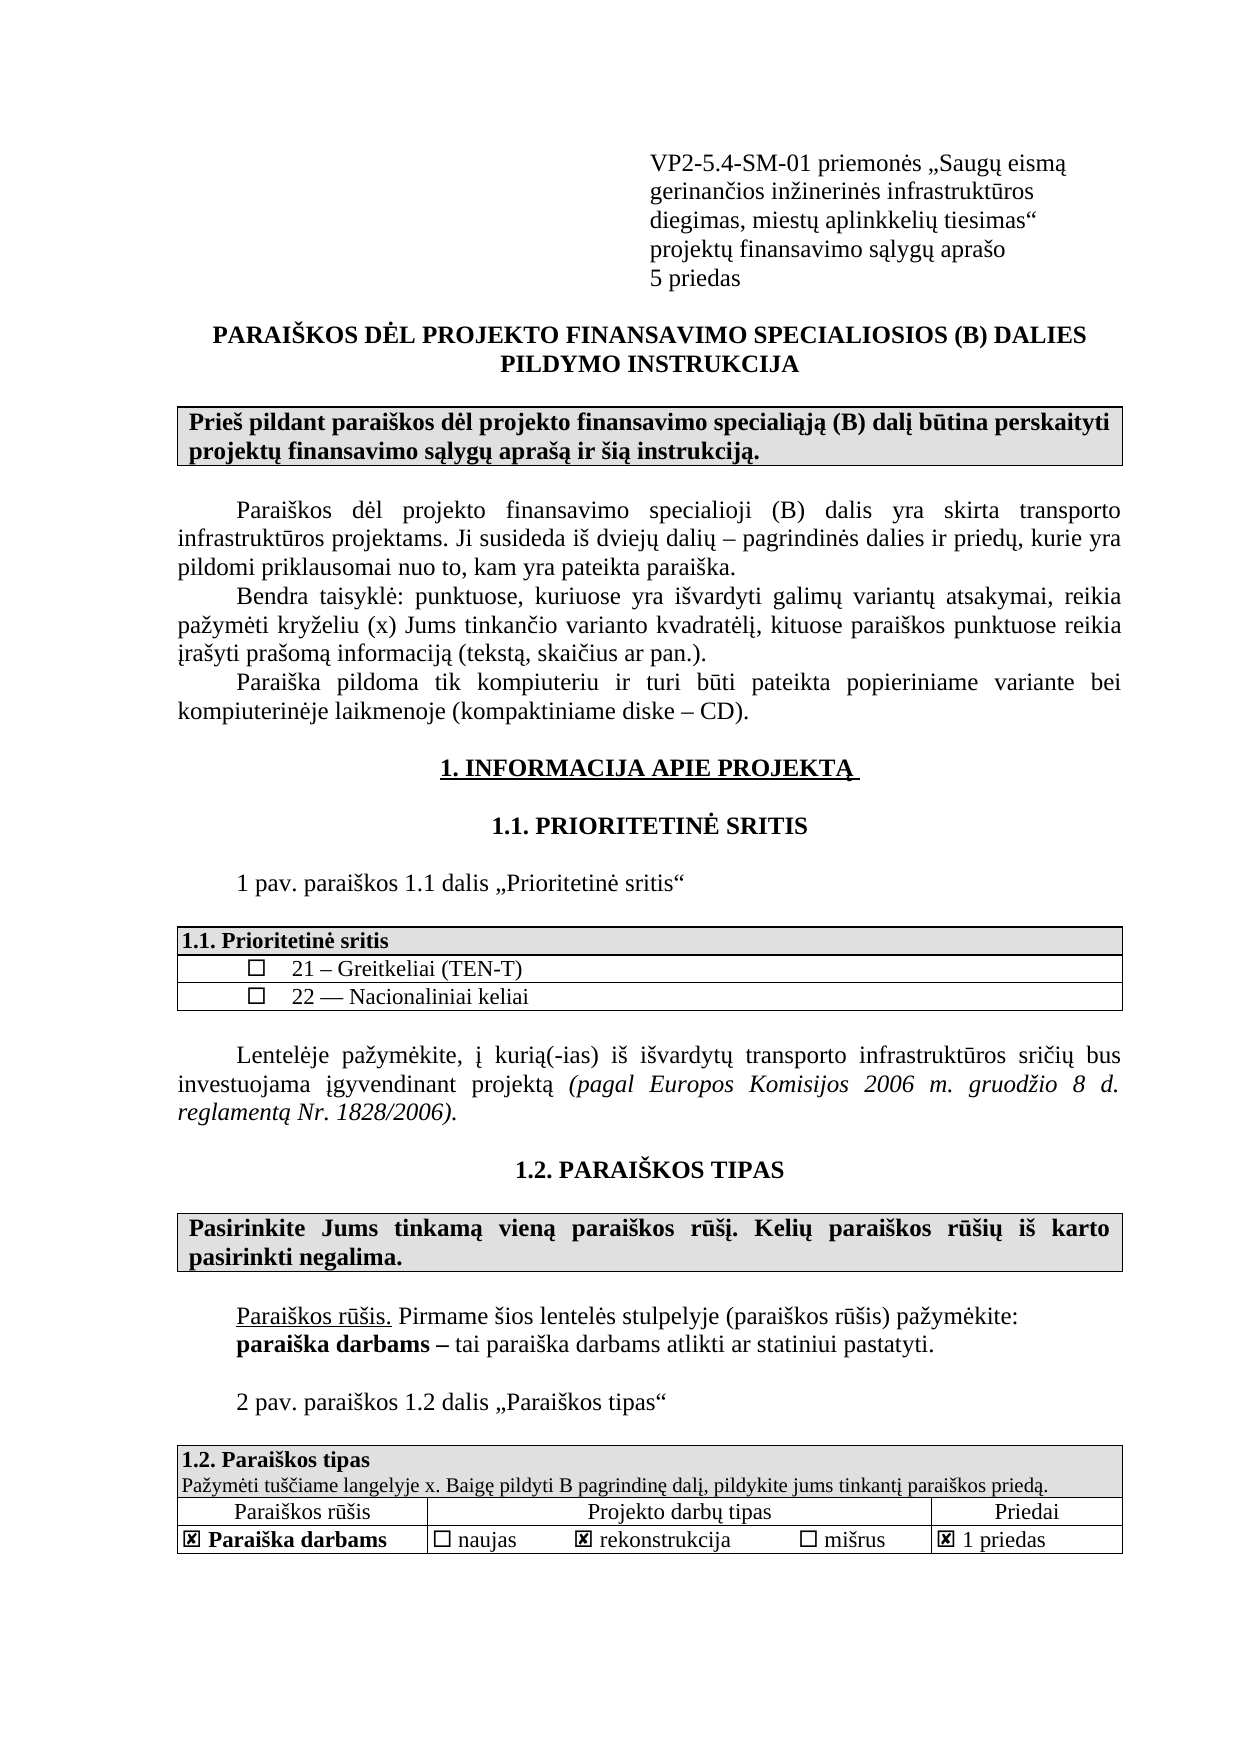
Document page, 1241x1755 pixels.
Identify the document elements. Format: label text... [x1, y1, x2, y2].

text Paraiška pildoma tik kompiuteriu ir turi būti pateikta popieriniame variante bei kompiuterinėje laikmenoje (kompaktiniame diske – CD). [177, 667, 1122, 725]
table_header 1.2. Paraiškos tipas Pažymėti tuščiame langelyje x. Baigę pildyti B pagrindinę dalį, pildykite jums tinkantį paraiškos priedą. [178, 1446, 1122, 1497]
text 1.2. PARAIŠKOS TIPAS [177, 1155, 1122, 1184]
table_header Prieš pildant paraiškos dėl projekto finansavimo specialiąją (B) dalį būtina perskaityti projektų finansavimo sąlygų aprašą ir šią instrukciją. [178, 408, 1122, 465]
text Bendra taisyklė: punktuose, kuriuose yra išvardyti galimų variantų atsakymai, reikia pažymėti kryželiu (x) Jums tinkančio varianto kvadratėlį, kituose paraiškos punktuose reikia įrašyti prašomą informaciją (tekstą, skaičius ar pan.). [177, 581, 1122, 667]
text Lentelėje pažymėkite, į kurią(-ias) iš išvardytų transporto infrastruktūros sričių bus investuojama įgyvendinant projektą (pagal Europos Komisijos 2006 m. gruodžio 8 d. reglamentą Nr. 1828/2006). [177, 1040, 1122, 1126]
table_header Pasirinkite Jums tinkamą vieną paraiškos rūšį. Kelių paraiškos rūšių iš karto pasirinkti negalima. [178, 1214, 1122, 1271]
text diegimas, miestų aplinkkelių tiesimas“ [649, 205, 1122, 234]
text Paraiškos rūšis. Pirmame šios lentelės stulpelyje (paraiškos rūšis) pažymėkite: [177, 1301, 1122, 1329]
text gerinančios inžinerinės infrastruktūros [649, 176, 1122, 205]
table_cell [] [283, 983, 287, 1010]
text paraiška darbams – tai paraiška darbams atlikti ar statiniui pastatyti. [177, 1329, 1122, 1358]
text 2 pav. paraiškos 1.2 dalis „Paraiškos tipas“ [177, 1387, 1122, 1416]
text projektų finansavimo sąlygų aprašo [649, 234, 1122, 263]
text Paraiškos dėl projekto finansavimo specialioji (B) dalis yra skirta transporto infrastruktūros projektams. Ji susideda iš dviejų dalių – pagrindinės dalies ir priedų, kurie yra pildomi priklausomai nuo to, kam yra pateikta paraiška. [177, 495, 1122, 581]
table_cell [] [225, 983, 229, 1010]
table_cell [] [283, 956, 287, 982]
text VP2-5.4-SM-01 priemonės „Saugų eismą [649, 148, 1122, 176]
text 1 pav. paraiškos 1.1 dalis „Prioritetinė sritis“ [177, 868, 1122, 897]
text PARAIŠKOS DĖL PROJEKTO FINANSAVIMO SPECIALIOSIOS (B) DALIES PILDYMO INSTRUKCIJA [177, 320, 1122, 378]
text 1. INFORMACIJA APIE PROJEKTĄ [177, 753, 1122, 782]
text 5 priedas [649, 263, 1122, 291]
table_cell [221, 956, 225, 982]
table_header 1.1. Prioritetinė sritis [178, 928, 1122, 954]
table_cell [221, 983, 225, 1010]
table_cell [] [225, 956, 229, 982]
text 1.1. PRIORITETINĖ SRITIS [177, 811, 1122, 840]
